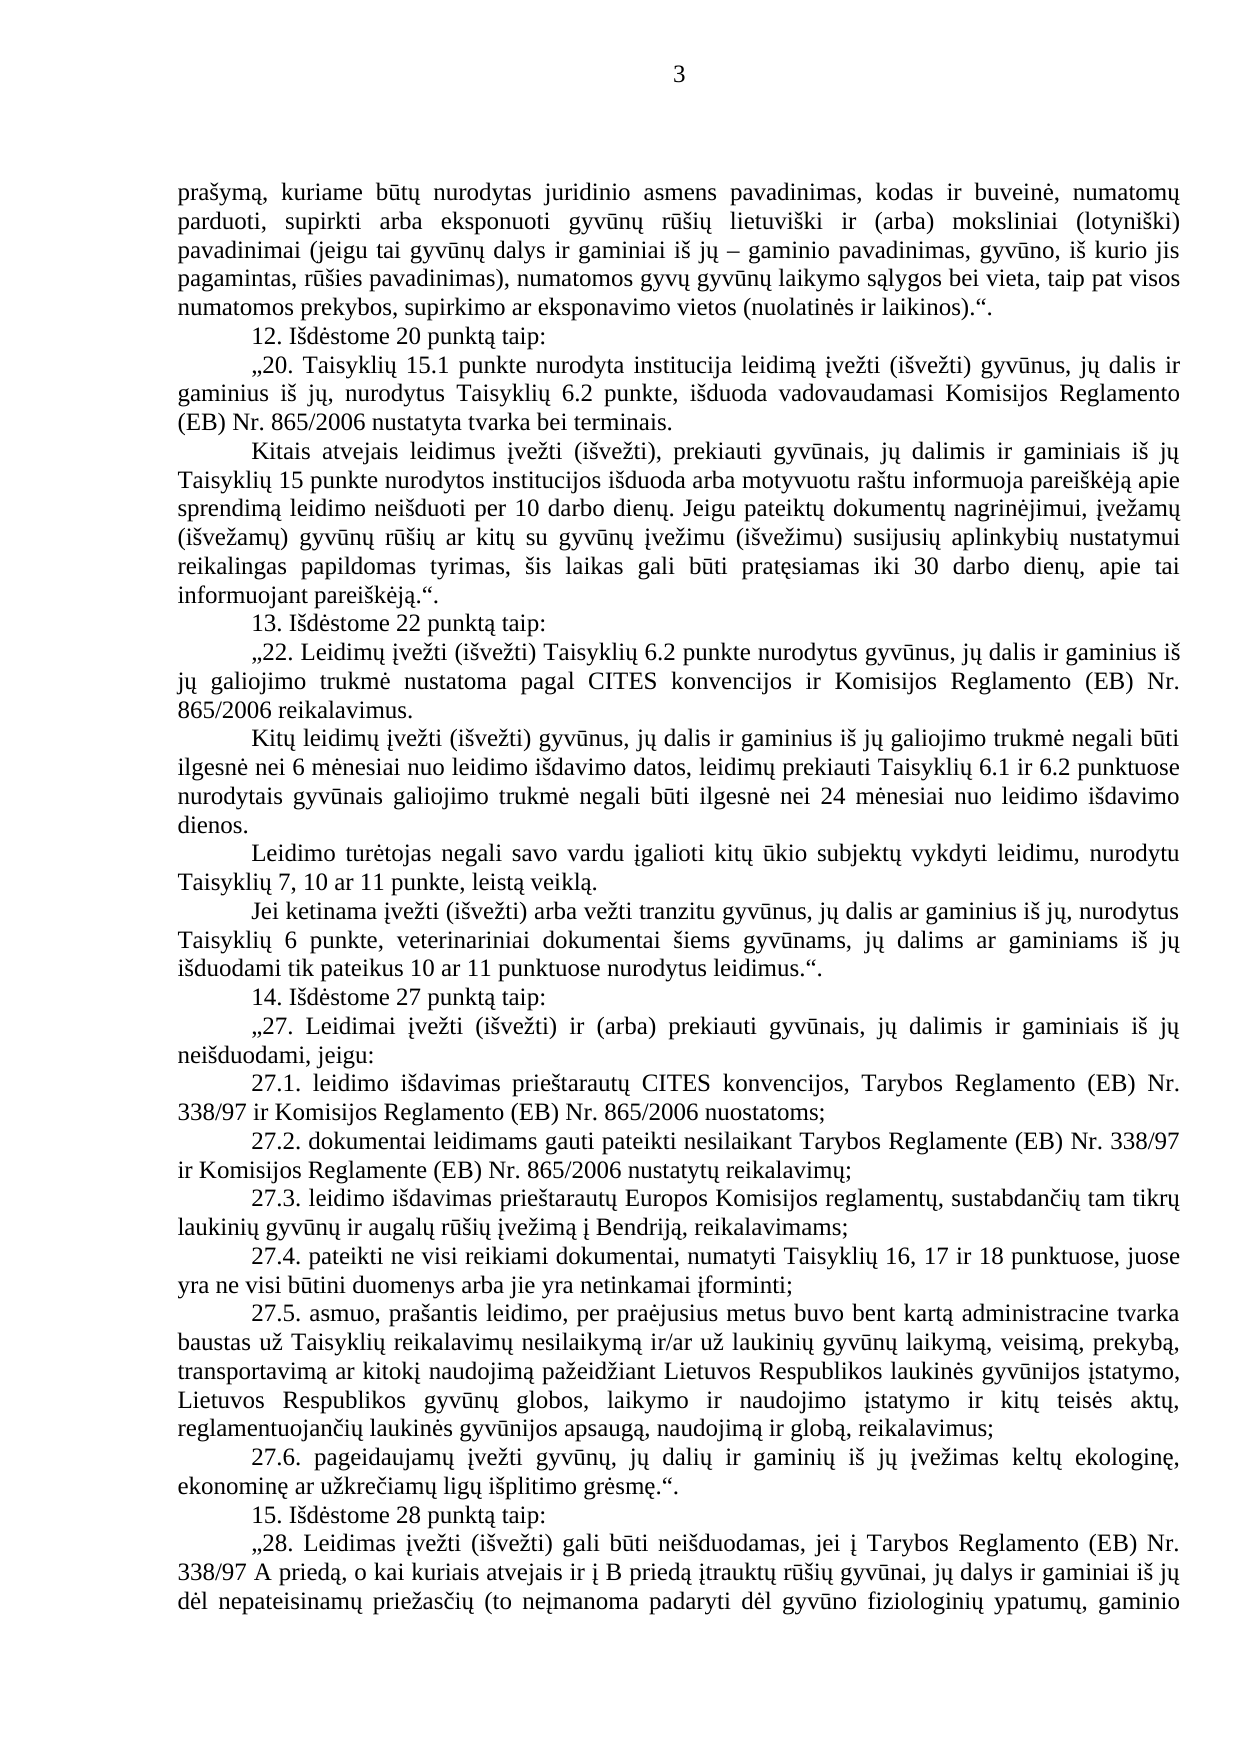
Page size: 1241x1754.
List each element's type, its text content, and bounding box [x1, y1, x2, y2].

text 14. Išdėstome 27 punktą taip: [177, 982, 1181, 1011]
text prašymą, kuriame būtų nurodytas juridinio asmens pavadinimas, kodas ir buveinė, numatomų parduoti, supirkti arba eksponuoti gyvūnų rūšių lietuviški ir (arba) moksliniai (lotyniški) pavadinimai (jeigu tai gyvūnų dalys ir gaminiai iš jų – gaminio pavadinimas, gyvūno, iš kurio jis pagamintas, rūšies pavadinimas), numatomos gyvų gyvūnų laikymo sąlygos bei vieta, taip pat visos numatomos prekybos, supirkimo ar eksponavimo vietos (nuolatinės ir laikinos).“. [177, 177, 1181, 321]
text 13. Išdėstome 22 punktą taip: [177, 608, 1181, 637]
text Kitais atvejais leidimus įvežti (išvežti), prekiauti gyvūnais, jų dalimis ir gaminiais iš jų Taisyklių 15 punkte nurodytos institucijos išduoda arba motyvuotu raštu informuoja pareiškėją apie sprendimą leidimo neišduoti per 10 darbo dienų. Jeigu pateiktų dokumentų nagrinėjimui, įvežamų (išvežamų) gyvūnų rūšių ar kitų su gyvūnų įvežimu (išvežimu) susijusių aplinkybių nustatymui reikalingas papildomas tyrimas, šis laikas gali būti pratęsiamas iki 30 darbo dienų, apie tai informuojant pareiškėją.“. [177, 436, 1181, 608]
text „28. Leidimas įvežti (išvežti) gali būti neišduodamas, jei į Tarybos Reglamento (EB) Nr. 338/97 A priedą, o kai kuriais atvejais ir į B priedą įtrauktų rūšių gyvūnai, jų dalys ir gaminiai iš jų dėl nepateisinamų priežasčių (to neįmanoma padaryti dėl gyvūno fiziologinių ypatumų, gaminio [177, 1528, 1181, 1615]
text 27.4. pateikti ne visi reikiami dokumentai, numatyti Taisyklių 16, 17 ir 18 punktuose, juose yra ne visi būtini duomenys arba jie yra netinkamai įforminti; [177, 1241, 1181, 1298]
text 15. Išdėstome 28 punktą taip: [177, 1500, 1181, 1528]
text 27.3. leidimo išdavimas prieštarautų Europos Komisijos reglamentų, sustabdančių tam tikrų laukinių gyvūnų ir augalų rūšių įvežimą į Bendriją, reikalavimams; [177, 1183, 1181, 1241]
text 27.5. asmuo, prašantis leidimo, per praėjusius metus buvo bent kartą administracine tvarka baustas už Taisyklių reikalavimų nesilaikymą ir/ar už laukinių gyvūnų laikymą, veisimą, prekybą, transportavimą ar kitokį naudojimą pažeidžiant Lietuvos Respublikos laukinės gyvūnijos įstatymo, Lietuvos Respublikos gyvūnų globos, laikymo ir naudojimo įstatymo ir kitų teisės aktų, reglamentuojančių laukinės gyvūnijos apsaugą, naudojimą ir globą, reikalavimus; [177, 1298, 1181, 1442]
text „20. Taisyklių 15.1 punkte nurodyta institucija leidimą įvežti (išvežti) gyvūnus, jų dalis ir gaminius iš jų, nurodytus Taisyklių 6.2 punkte, išduoda vadovaudamasi Komisijos Reglamento (EB) Nr. 865/2006 nustatyta tvarka bei terminais. [177, 350, 1181, 436]
text 12. Išdėstome 20 punktą taip: [177, 321, 1181, 350]
text Kitų leidimų įvežti (išvežti) gyvūnus, jų dalis ir gaminius iš jų galiojimo trukmė negali būti ilgesnė nei 6 mėnesiai nuo leidimo išdavimo datos, leidimų prekiauti Taisyklių 6.1 ir 6.2 punktuose nurodytais gyvūnais galiojimo trukmė negali būti ilgesnė nei 24 mėnesiai nuo leidimo išdavimo dienos. [177, 723, 1181, 838]
text 27.6. pageidaujamų įvežti gyvūnų, jų dalių ir gaminių iš jų įvežimas keltų ekologinę, ekonominę ar užkrečiamų ligų išplitimo grėsmę.“. [177, 1442, 1181, 1500]
text 27.1. leidimo išdavimas prieštarautų CITES konvencijos, Tarybos Reglamento (EB) Nr. 338/97 ir Komisijos Reglamento (EB) Nr. 865/2006 nuostatoms; [177, 1068, 1181, 1126]
text Jei ketinama įvežti (išvežti) arba vežti tranzitu gyvūnus, jų dalis ar gaminius iš jų, nurodytus Taisyklių 6 punkte, veterinariniai dokumentai šiems gyvūnams, jų dalims ar gaminiams iš jų išduodami tik pateikus 10 ar 11 punktuose nurodytus leidimus.“. [177, 896, 1181, 982]
text „27. Leidimai įvežti (išvežti) ir (arba) prekiauti gyvūnais, jų dalimis ir gaminiais iš jų neišduodami, jeigu: [177, 1011, 1181, 1068]
text „22. Leidimų įvežti (išvežti) Taisyklių 6.2 punkte nurodytus gyvūnus, jų dalis ir gaminius iš jų galiojimo trukmė nustatoma pagal CITES konvencijos ir Komisijos Reglamento (EB) Nr. 865/2006 reikalavimus. [177, 637, 1181, 723]
text 27.2. dokumentai leidimams gauti pateikti nesilaikant Tarybos Reglamente (EB) Nr. 338/97 ir Komisijos Reglamente (EB) Nr. 865/2006 nustatytų reikalavimų; [177, 1126, 1181, 1183]
text Leidimo turėtojas negali savo vardu įgalioti kitų ūkio subjektų vykdyti leidimu, nurodytu Taisyklių 7, 10 ar 11 punkte, leistą veiklą. [177, 838, 1181, 896]
